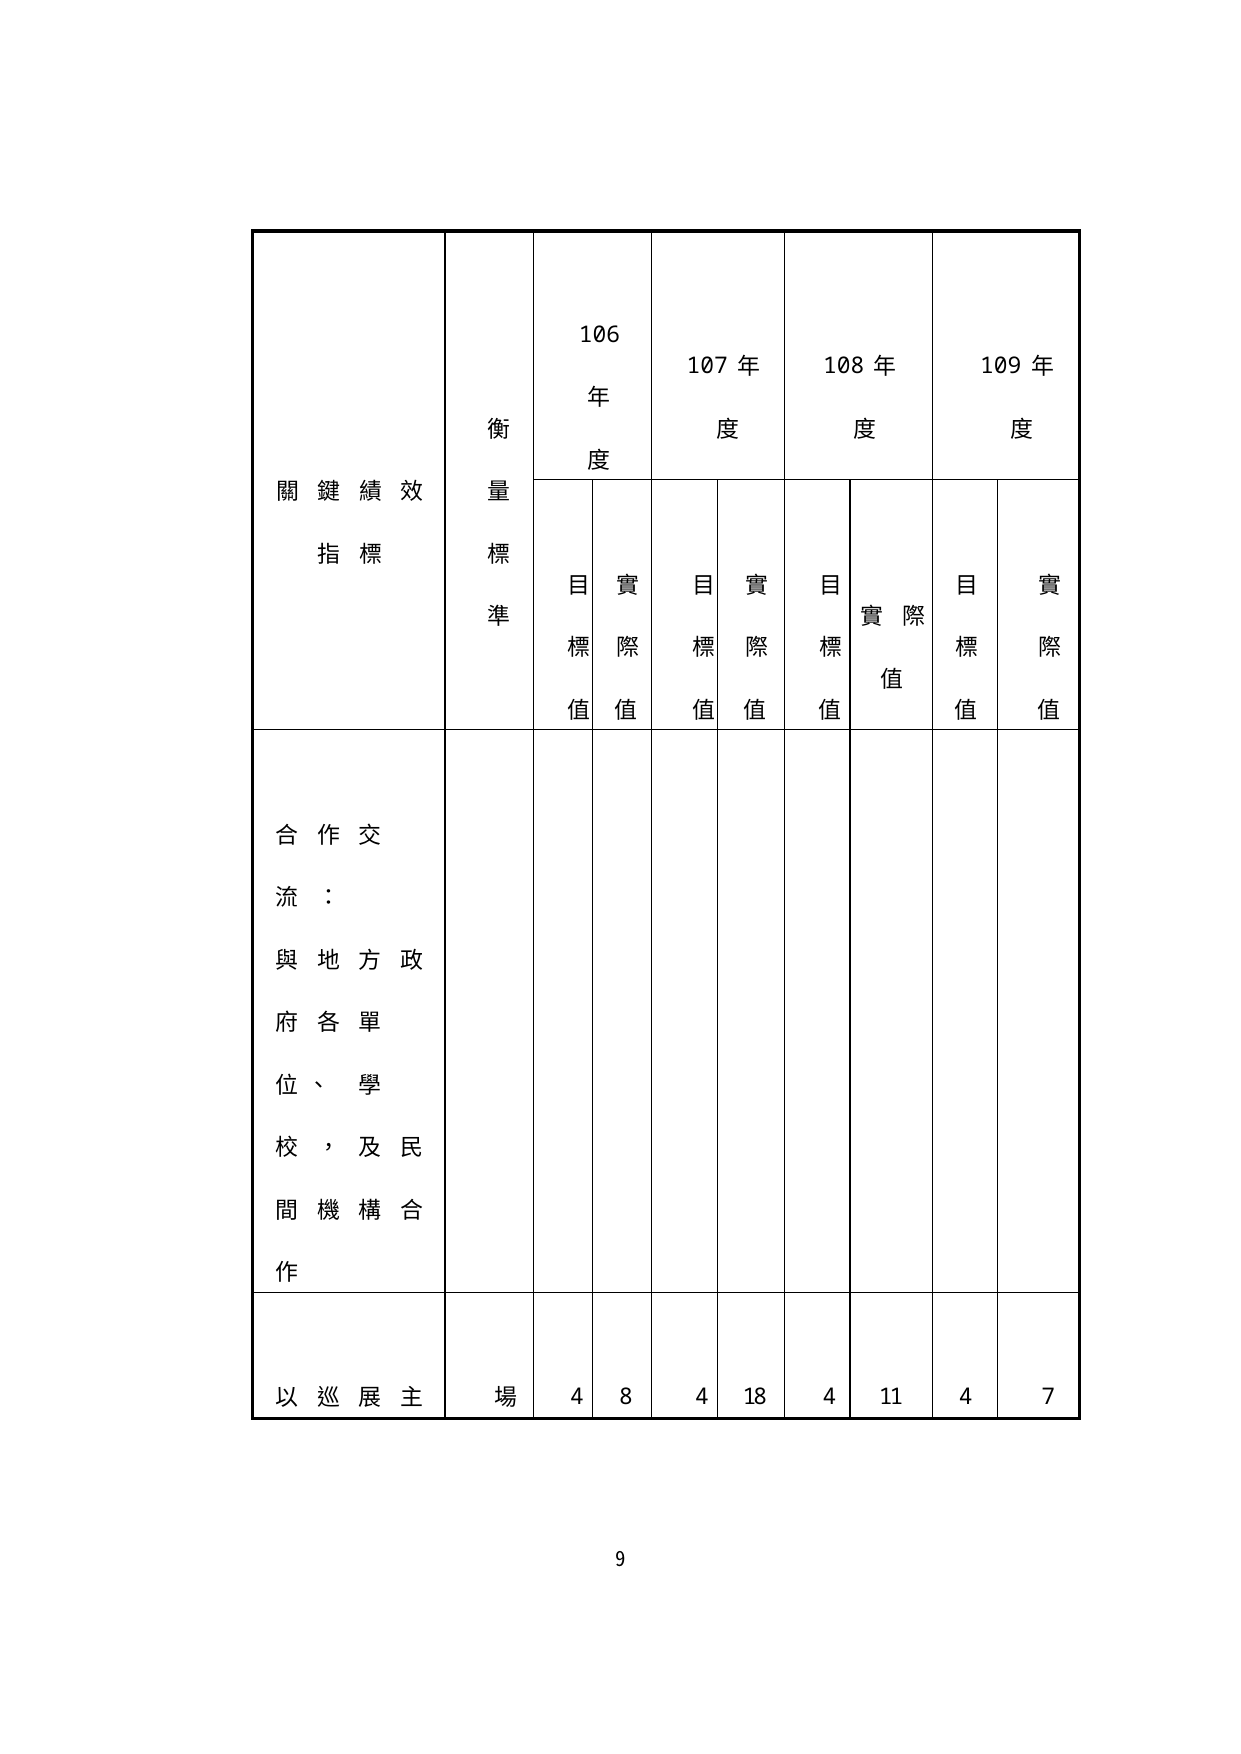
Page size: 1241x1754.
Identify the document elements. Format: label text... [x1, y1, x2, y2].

table_cell 合作交流： 與地方政府各單位、學校，及民間機構合作 [254, 730, 444, 1292]
table_cell [933, 730, 997, 1292]
table_cell 以巡展主 [254, 1293, 444, 1417]
table_cell 4 [652, 1293, 717, 1417]
table_header 109年度 [933, 233, 1078, 479]
table_cell 18 [718, 1293, 784, 1417]
table_cell 11 [851, 1293, 932, 1417]
table_cell 場 [446, 1293, 533, 1417]
table_cell [534, 730, 592, 1292]
table_cell [785, 730, 849, 1292]
table_cell [652, 730, 717, 1292]
table_cell 4 [785, 1293, 849, 1417]
table_cell 目標值 [652, 480, 717, 729]
table_cell 目標值 [534, 480, 592, 729]
table_cell 實際值 [998, 480, 1078, 729]
table_cell [718, 730, 784, 1292]
table_cell [593, 730, 651, 1292]
table_cell [851, 730, 932, 1292]
table_cell 實際值 [593, 480, 651, 729]
table_cell 目標值 [933, 480, 997, 729]
table_cell 4 [534, 1293, 592, 1417]
table_cell 4 [933, 1293, 997, 1417]
table_header 關鍵績效指標 [254, 233, 444, 729]
table_header 108年度 [785, 233, 932, 479]
table_header 106年度 [534, 233, 651, 479]
table_cell 目標值 [785, 480, 849, 729]
table_header 衡量標準 [446, 233, 533, 729]
table_cell 7 [998, 1293, 1078, 1417]
table_cell 8 [593, 1293, 651, 1417]
table_header 107年度 [652, 233, 784, 479]
table_cell 實際值 [851, 480, 932, 729]
table_cell 實際值 [718, 480, 784, 729]
table_cell [446, 730, 533, 1292]
table_cell [998, 730, 1078, 1292]
